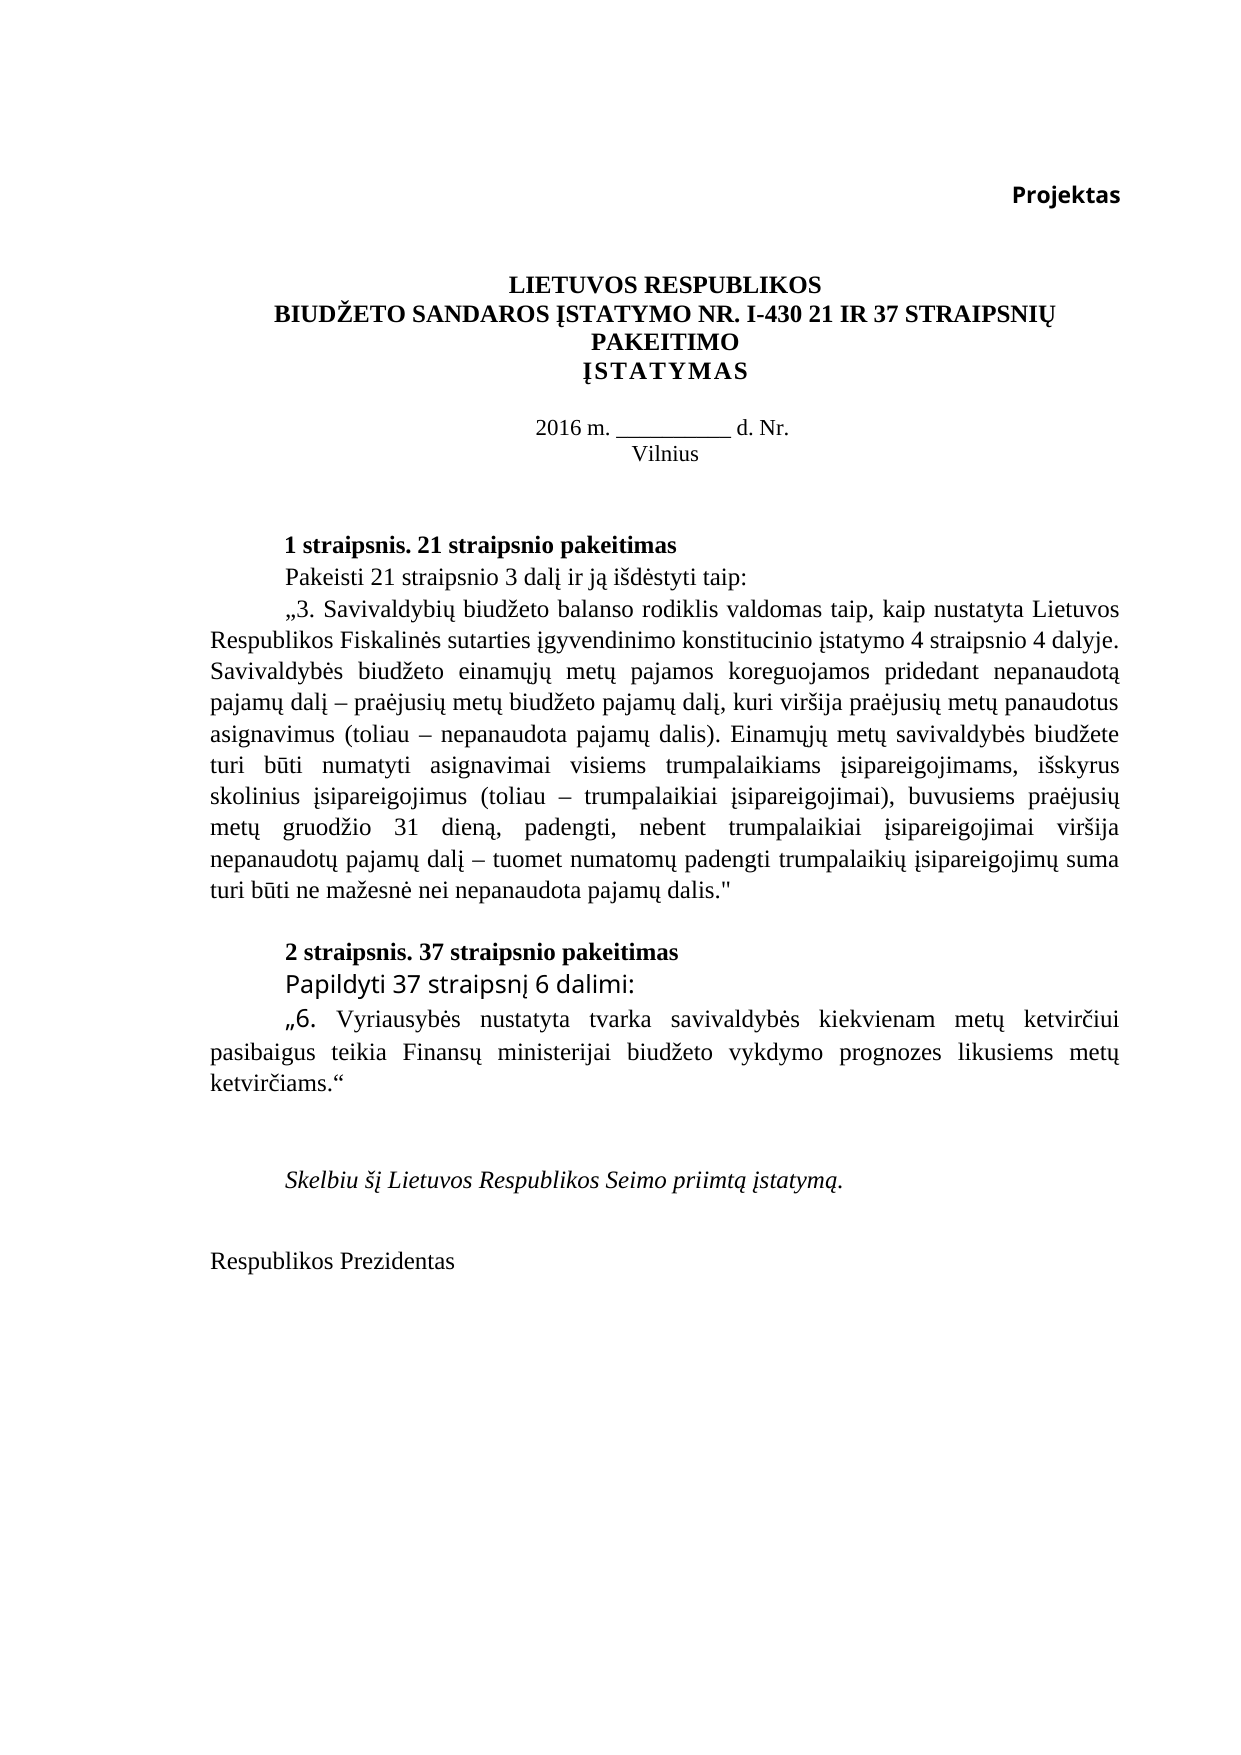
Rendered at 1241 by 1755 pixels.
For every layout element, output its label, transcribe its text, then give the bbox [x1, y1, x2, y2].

text Pakeisti 21 straipsnio 3 dalį ir ją išdėstyti taip: [210, 560, 1120, 591]
text LIETUVOS RESPUBLIKOS [210, 270, 1120, 299]
text BIUDŽETO SANDAROS ĮSTATYMO NR. I-430 21 IR 37 STRAIPSNIŲ PAKEITIMO [210, 299, 1120, 356]
text „6. Vyriausybės nustatyta tvarka savivaldybės kiekvienam metų ketvirčiui pasibaigus teikia Finansų ministerijai biudžeto vykdymo prognozes likusiems metų ketvirčiams.“ [210, 1000, 1120, 1097]
text Projektas [210, 179, 1120, 210]
text Respublikos Prezidentas [210, 1244, 1120, 1275]
text „3. Savivaldybių biudžeto balanso rodiklis valdomas taip, kaip nustatyta Lietuvos Respublikos Fiskalinės sutarties įgyvendinimo konstitucinio įstatymo 4 straipsnio 4 dalyje. Savivaldybės biudžeto einamųjų metų pajamos koreguojamos pridedant nepanaudotą pajamų dalį – praėjusių metų biudžeto pajamų dalį, kuri viršija praėjusių metų panaudotus asignavimus (toliau – nepanaudota pajamų dalis). Einamųjų metų savivaldybės biudžete turi būti numatyti asignavimai visiems trumpalaikiams įsipareigojimams, išskyrus skolinius įsipareigojimus (toliau – trumpalaikiai įsipareigojimai), buvusiems praėjusių metų gruodžio 31 dieną, padengti, nebent trumpalaikiai įsipareigojimai viršija nepanaudotų pajamų dalį – tuomet numatomų padengti trumpalaikių įsipareigojimų suma turi būti ne mažesnė nei nepanaudota pajamų dalis." [210, 591, 1120, 904]
text 2016 m. __________ d. Nr. Vilnius [210, 414, 1120, 466]
text 2 straipsnis. 37 straipsnio pakeitimas [210, 935, 1120, 966]
text 1 straipsnis. 21 straipsnio pakeitimas [246, 529, 1120, 560]
text Skelbiu šį Lietuvos Respublikos Seimo priimtą įstatymą. [210, 1162, 1120, 1193]
text ĮSTATYMAS [210, 356, 1120, 385]
text Papildyti 37 straipsnį 6 dalimi: [210, 966, 1120, 1000]
